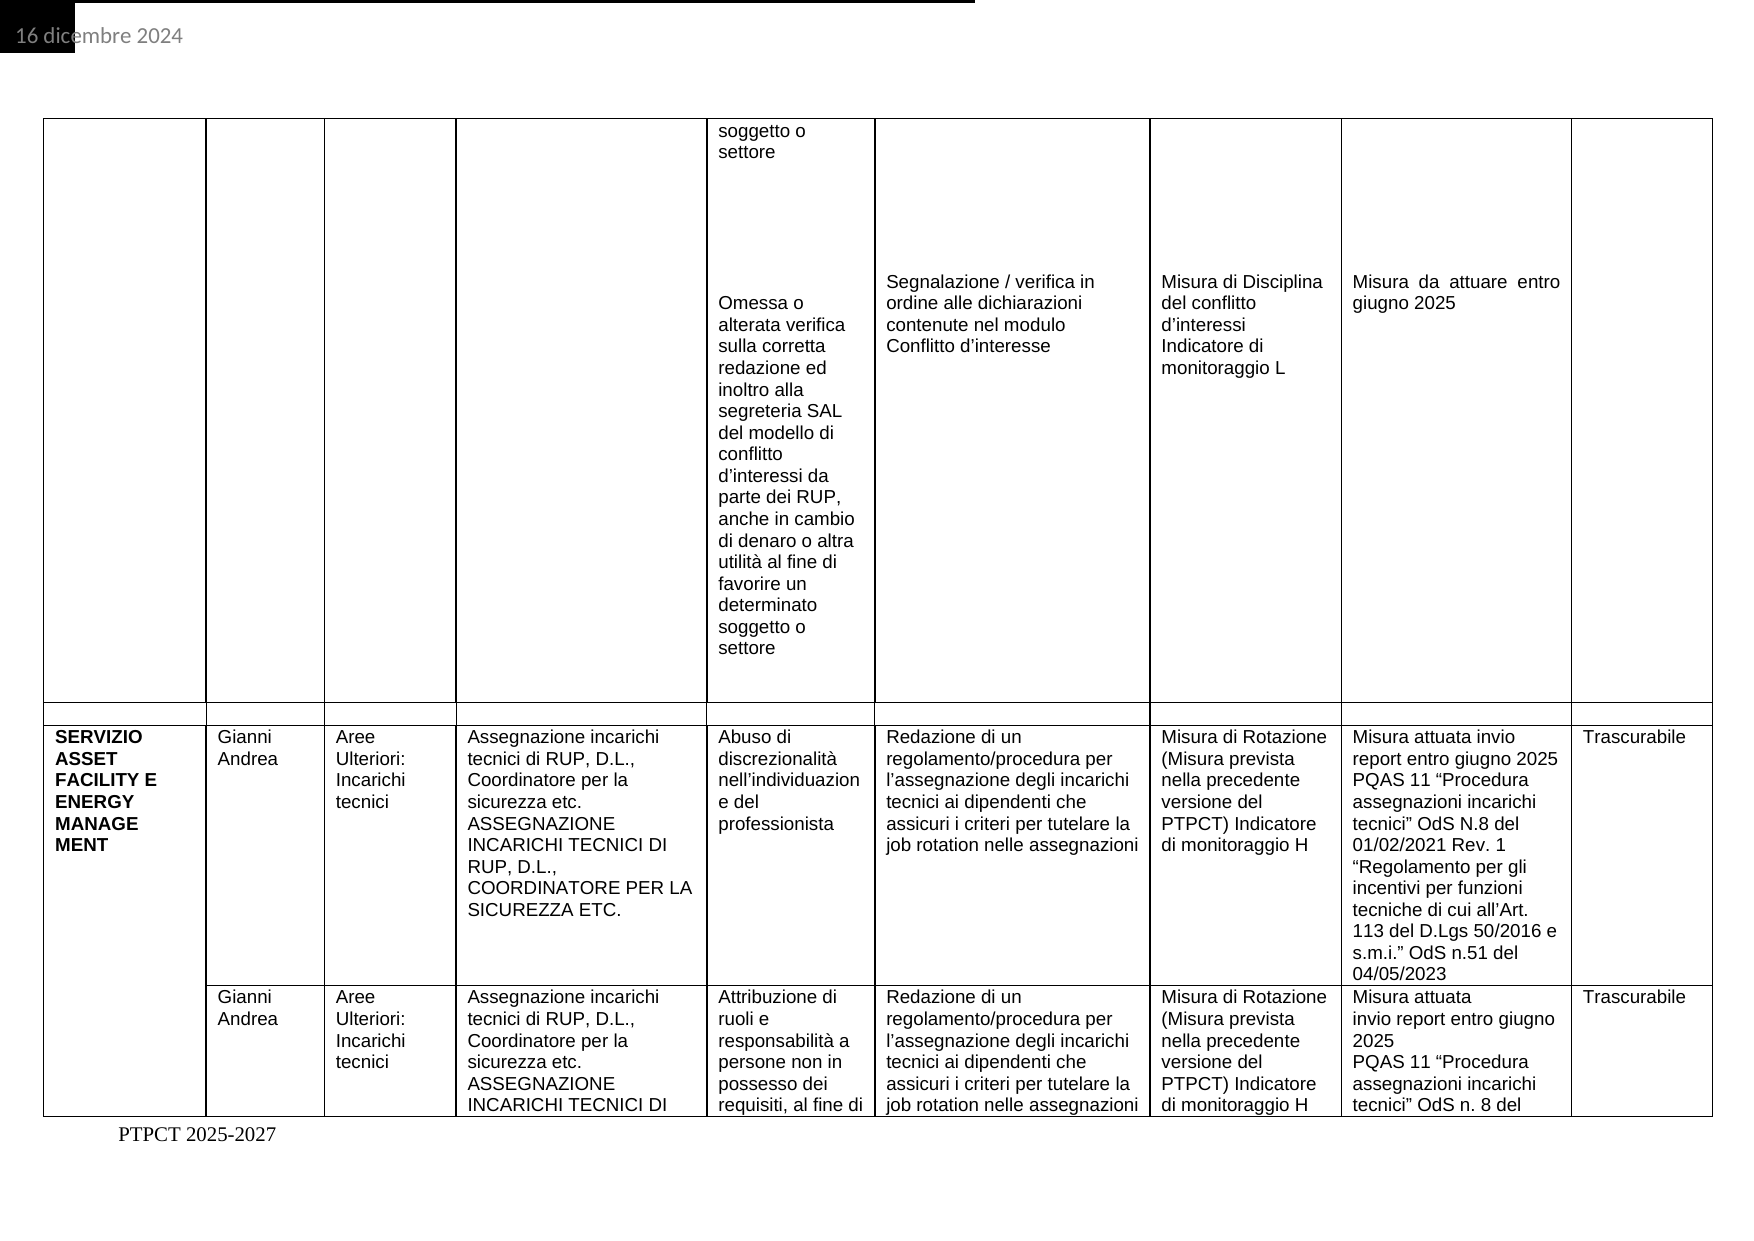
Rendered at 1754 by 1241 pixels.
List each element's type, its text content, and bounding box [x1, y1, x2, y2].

table_cell Attribuzione di ruoli e responsabilità a persone non in possesso dei requisiti, al fine di [708, 986, 874, 1116]
table_cell Misura da attuare entro giugno 2025 [1342, 119, 1571, 702]
table_cell soggetto o settore Omessa o alterata verifica sulla corretta redazione ed inoltro alla segreteria SAL del modello di conflitto d’interessi da parte dei RUP, anche in cambio di denaro o altra utilità al fine di favorire un determinato soggetto o settore [708, 119, 874, 702]
table_cell Misura di Rotazione (Misura prevista nella precedente versione del PTPCT) Indicatore di monitoraggio H [1151, 726, 1341, 985]
table_cell [207, 119, 324, 702]
table_cell Misura attuata invio report entro giugno 2025 PQAS 11 “Procedura assegnazioni incarichi tecnici” OdS n. 8 del [1342, 986, 1571, 1116]
table_cell [325, 703, 456, 725]
table_cell Gianni Andrea [207, 986, 324, 1116]
table_cell [325, 119, 455, 702]
table_cell [1342, 703, 1571, 725]
table_cell Segnalazione / verifica in ordine alle dichiarazioni contenute nel modulo Conflitto d’interesse [876, 119, 1149, 702]
table_cell Assegnazione incarichi tecnici di RUP, D.L., Coordinatore per la sicurezza etc. ASSEGNAZIONE INCARICHI TECNICI DI RUP, D.L., COORDINATORE PER LA SICUREZZA ETC. [457, 726, 706, 985]
table_cell Misura di Disciplina del conflitto d’interessi Indicatore di monitoraggio L [1151, 119, 1341, 702]
table_cell [457, 119, 706, 702]
table_cell Misura di Rotazione (Misura prevista nella precedente versione del PTPCT) Indicatore di monitoraggio H [1151, 986, 1341, 1116]
table_cell [875, 703, 1149, 725]
table_cell Assegnazione incarichi tecnici di RUP, D.L., Coordinatore per la sicurezza etc. ASSEGNAZIONE INCARICHI TECNICI DI [457, 986, 706, 1116]
table_cell Trascurabile [1572, 986, 1712, 1116]
table_cell [1151, 703, 1341, 725]
table_cell Gianni Andrea [207, 726, 324, 985]
table_cell Aree Ulteriori: Incarichi tecnici [325, 986, 455, 1116]
table_cell [457, 703, 706, 725]
table_cell [1572, 119, 1712, 702]
table_cell Trascurabile [1572, 726, 1712, 985]
table_cell [1572, 703, 1712, 725]
table_cell [44, 119, 205, 702]
table_cell [207, 703, 324, 725]
table_cell Abuso di discrezionalità nell’individuazione del professionista [708, 726, 874, 985]
table_cell SERVIZIO ASSET FACILITY E ENERGY MANAGE MENT [44, 726, 205, 1116]
table_cell [707, 703, 874, 725]
table_cell Misura attuata invio report entro giugno 2025 PQAS 11 “Procedura assegnazioni incarichi tecnici” OdS N.8 del 01/02/2021 Rev. 1 “Regolamento per gli incentivi per funzioni tecniche di cui all’Art. 113 del D.Lgs 50/2016 e s.m.i.” OdS n.51 del 04/05/2023 [1342, 726, 1571, 985]
table_cell Aree Ulteriori: Incarichi tecnici [325, 726, 455, 985]
table_cell Redazione di un regolamento/procedura per l’assegnazione degli incarichi tecnici ai dipendenti che assicuri i criteri per tutelare la job rotation nelle assegnazioni [876, 726, 1149, 985]
table_cell [44, 703, 206, 725]
table_cell Redazione di un regolamento/procedura per l’assegnazione degli incarichi tecnici ai dipendenti che assicuri i criteri per tutelare la job rotation nelle assegnazioni [876, 986, 1149, 1116]
